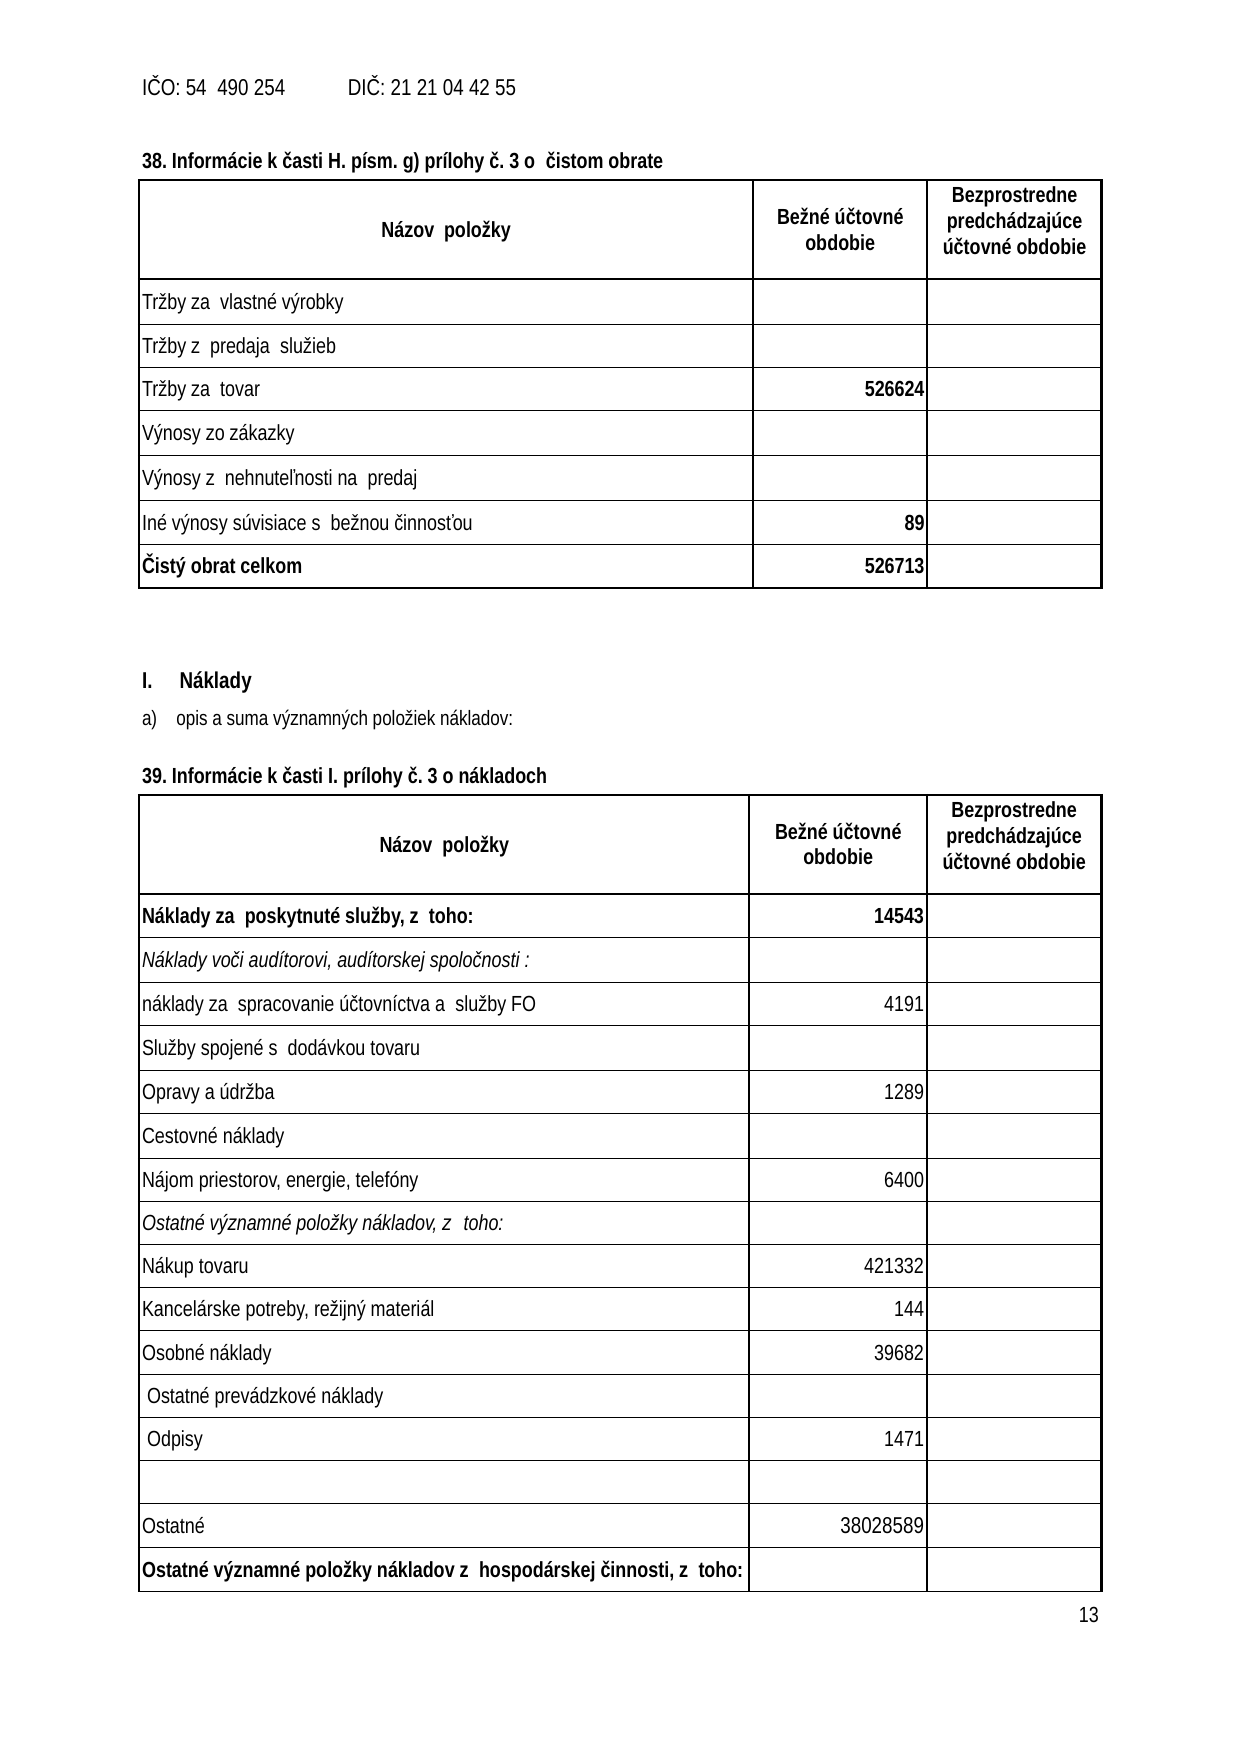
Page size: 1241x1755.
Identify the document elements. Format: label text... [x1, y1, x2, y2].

table_cell Výnosy zo zákazky [140, 411, 752, 455]
table_cell [750, 1461, 926, 1503]
table_cell Cestovné náklady [140, 1114, 748, 1157]
table_cell [928, 1331, 1100, 1373]
table_cell Nákup tovaru [140, 1245, 748, 1287]
table_cell [928, 1202, 1100, 1244]
table_cell 144 [750, 1288, 926, 1330]
table_cell náklady za spracovanie účtovníctva a služby FO [140, 983, 748, 1025]
table_cell [928, 983, 1100, 1025]
table_cell Kancelárske potreby, režijný materiál [140, 1288, 748, 1330]
table_cell 1289 [750, 1071, 926, 1113]
table_cell [928, 1159, 1100, 1201]
table_header Názov položky [140, 181, 752, 278]
table_cell Výnosy z nehnuteľnosti na predaj [140, 456, 752, 499]
table_cell 6400 [750, 1159, 926, 1201]
text I. Náklady [142, 667, 1098, 693]
table_cell 1471 [750, 1418, 926, 1460]
table_header Bezprostredne predchádzajúce účtovné obdobie [928, 181, 1100, 278]
table_cell Nájom priestorov, energie, telefóny [140, 1159, 748, 1201]
table_cell [928, 280, 1100, 324]
table_cell [750, 1375, 926, 1417]
table_cell [750, 1202, 926, 1244]
table_cell [928, 325, 1100, 367]
table_cell [754, 456, 926, 499]
table_cell Náklady voči audítorovi, audítorskej spoločnosti : [140, 938, 748, 982]
table_cell [928, 545, 1100, 587]
table_cell [928, 1461, 1100, 1503]
table_cell [928, 411, 1100, 455]
table_cell [928, 1245, 1100, 1287]
table_cell Odpisy [140, 1418, 748, 1460]
table_cell [750, 1114, 926, 1157]
table_cell Osobné náklady [140, 1331, 748, 1373]
table_cell [928, 1548, 1100, 1591]
table_cell 526624 [754, 368, 926, 410]
table_header Bežné účtovné obdobie [750, 796, 926, 892]
table_cell [928, 1504, 1100, 1546]
table_cell Náklady za poskytnuté služby, z toho: [140, 895, 748, 937]
table_cell [140, 1461, 748, 1503]
table_cell [928, 1375, 1100, 1417]
table_cell [928, 456, 1100, 499]
subtitle 38. Informácie k časti H. písm. g) prílohy č. 3 o čistom obrate [142, 148, 1098, 173]
table_cell 39682 [750, 1331, 926, 1373]
table_cell Ostatné významné položky nákladov, z toho: [140, 1202, 748, 1244]
table_cell [754, 325, 926, 367]
table_cell [928, 368, 1100, 410]
table_cell [750, 1548, 926, 1591]
table_cell Iné výnosy súvisiace s bežnou činnosťou [140, 501, 752, 544]
table_cell [928, 1026, 1100, 1069]
table_cell 38028589 [750, 1504, 926, 1546]
table_cell Tržby z predaja služieb [140, 325, 752, 367]
table_cell Tržby za tovar [140, 368, 752, 410]
table_cell [750, 938, 926, 982]
table_cell Ostatné [140, 1504, 748, 1546]
table_cell [928, 1418, 1100, 1460]
table_cell [928, 1114, 1100, 1157]
table_cell [754, 411, 926, 455]
table_cell [928, 501, 1100, 544]
table_cell [750, 1026, 926, 1069]
table_header Bežné účtovné obdobie [754, 181, 926, 278]
text a) opis a suma významných položiek nákladov: [142, 706, 1098, 730]
table_header Názov položky [140, 796, 748, 892]
table_cell Ostatné prevádzkové náklady [140, 1375, 748, 1417]
table_cell 4191 [750, 983, 926, 1025]
table_cell Služby spojené s dodávkou tovaru [140, 1026, 748, 1069]
table_cell Ostatné významné položky nákladov z hospodárskej činnosti, z toho: [140, 1548, 748, 1591]
table_header Bezprostredne predchádzajúce účtovné obdobie [928, 796, 1100, 892]
table_cell 526713 [754, 545, 926, 587]
table_cell [928, 1288, 1100, 1330]
table_cell 421332 [750, 1245, 926, 1287]
table_cell 14543 [750, 895, 926, 937]
subtitle 39. Informácie k časti I. prílohy č. 3 o nákladoch [142, 762, 1098, 788]
table_cell [754, 280, 926, 324]
table_cell Opravy a údržba [140, 1071, 748, 1113]
table_cell [928, 895, 1100, 937]
table_cell [928, 938, 1100, 982]
table_cell 89 [754, 501, 926, 544]
table_cell [928, 1071, 1100, 1113]
table_cell Čistý obrat celkom [140, 545, 752, 587]
table_cell Tržby za vlastné výrobky [140, 280, 752, 324]
